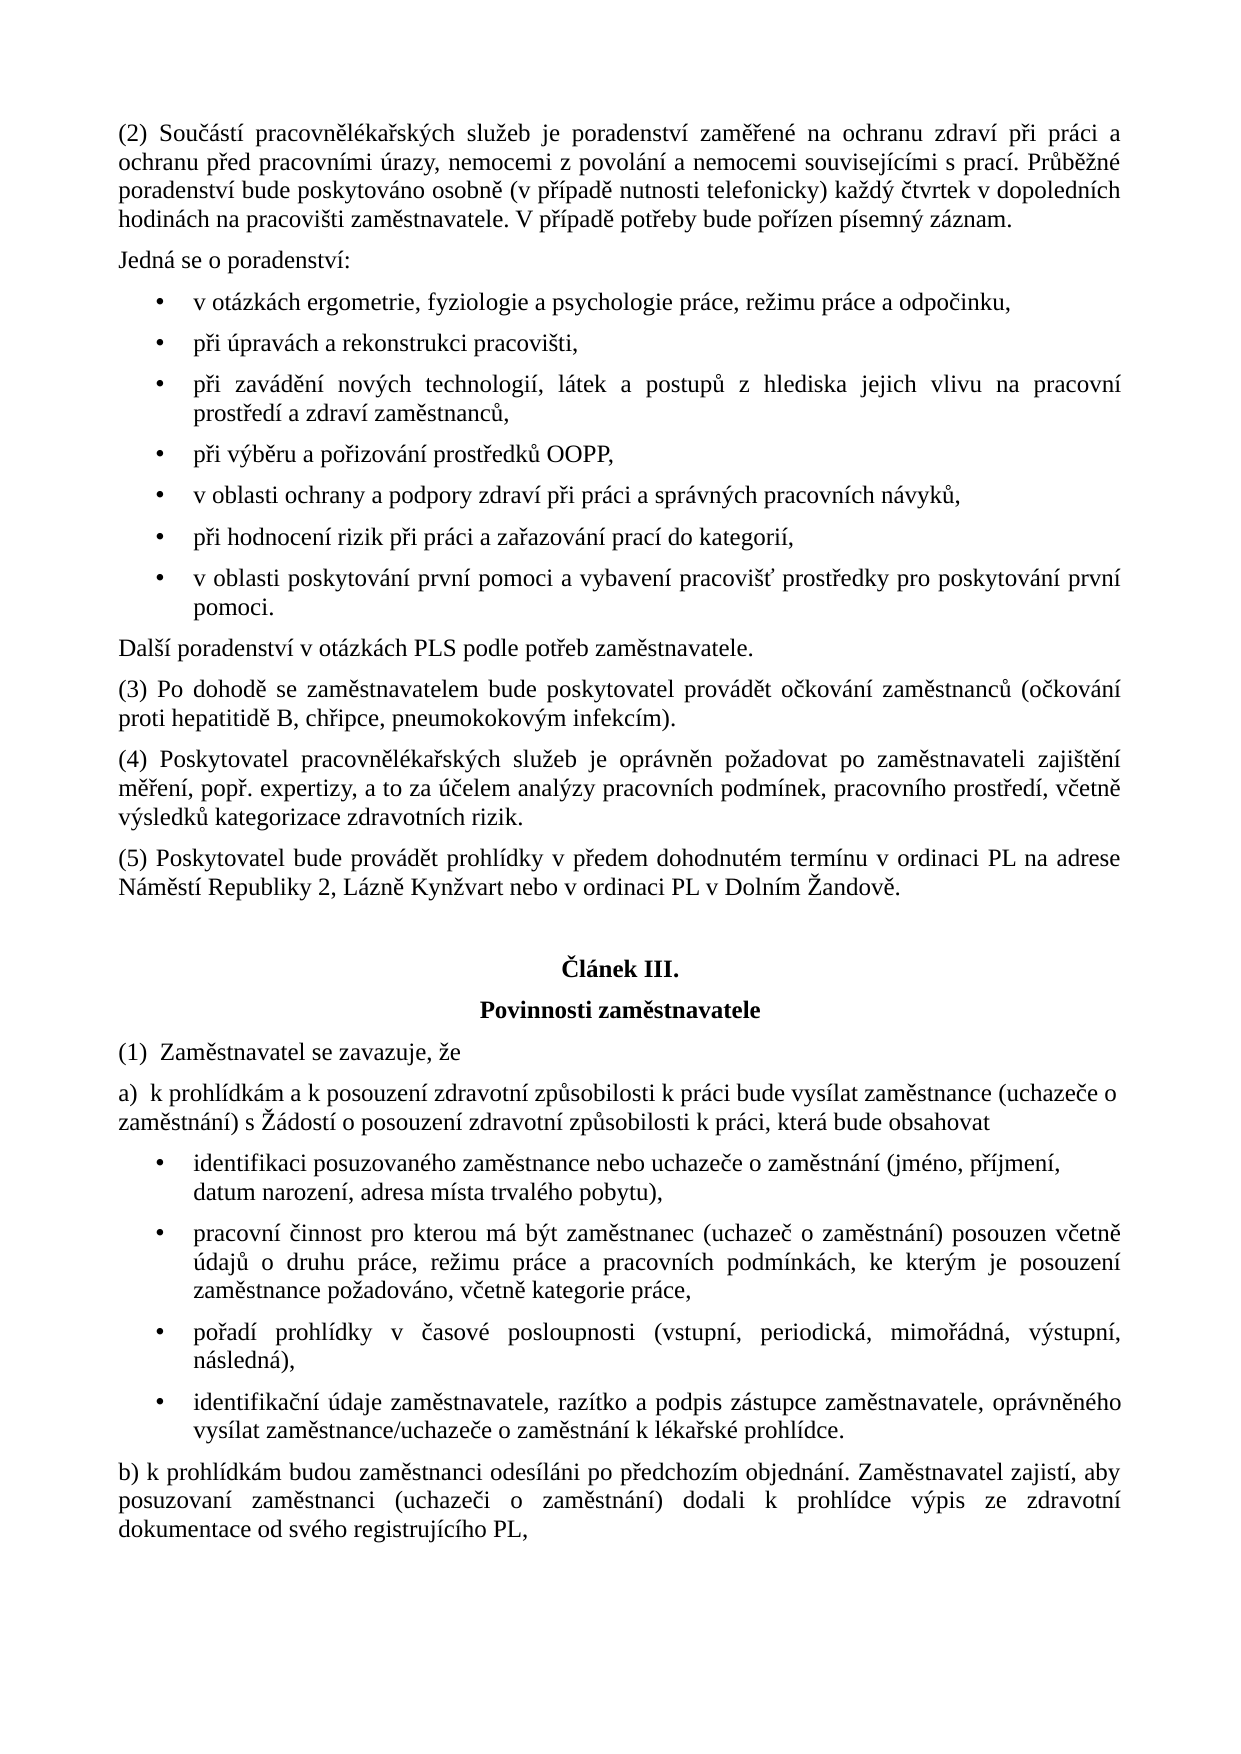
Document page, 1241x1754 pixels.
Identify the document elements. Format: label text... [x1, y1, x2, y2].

list identifikační údaje zaměstnavatele, razítko a podpis zástupce zaměstnavatele, oprávněného vysílat zaměstnance/uchazeče o zaměstnání k lékařské prohlídce. [156, 1387, 1122, 1444]
text Článek III. [118, 954, 1122, 983]
list při hodnocení rizik při práci a zařazování prací do kategorií, [156, 522, 1122, 551]
text Povinnosti zaměstnavatele [118, 996, 1122, 1024]
list při výběru a pořizování prostředků OOPP, [156, 439, 1122, 468]
text (3) Po dohodě se zaměstnavatelem bude poskytovatel provádět očkování zaměstnanců (očkování proti hepatitidě B, chřipce, pneumokokovým infekcím). [118, 674, 1122, 732]
text b) k prohlídkám budou zaměstnanci odesíláni po předchozím objednání. Zaměstnavatel zajistí, aby posuzovaní zaměstnanci (uchazeči o zaměstnání) dodali k prohlídce výpis ze zdravotní dokumentace od svého registrujícího PL, [118, 1457, 1122, 1543]
text (4) Poskytovatel pracovnělékařských služeb je oprávněn požadovat po zaměstnavateli zajištění měření, popř. expertizy, a to za účelem analýzy pracovních podmínek, pracovního prostředí, včetně výsledků kategorizace zdravotních rizik. [118, 744, 1122, 831]
list v otázkách ergometrie, fyziologie a psychologie práce, režimu práce a odpočinku, [156, 287, 1122, 316]
text a) k prohlídkám a k posouzení zdravotní způsobilosti k práci bude vysílat zaměstnance (uchazeče o zaměstnání) s Žádostí o posouzení zdravotní způsobilosti k práci, která bude obsahovat [118, 1078, 1122, 1136]
text Jedná se o poradenství: [118, 246, 1122, 274]
list při úpravách a rekonstrukci pracovišti, [156, 328, 1122, 357]
list identifikaci posuzovaného zaměstnance nebo uchazeče o zaměstnání (jméno, příjmení, datum narození, adresa místa trvalého pobytu), [156, 1148, 1122, 1206]
text (2) Součástí pracovnělékařských služeb je poradenství zaměřené na ochranu zdraví při práci a ochranu před pracovními úrazy, nemocemi z povolání a nemocemi souvisejícími s prací. Průběžné poradenství bude poskytováno osobně (v případě nutnosti telefonicky) každý čtvrtek v dopoledních hodinách na pracovišti zaměstnavatele. V případě potřeby bude pořízen písemný záznam. [118, 118, 1122, 233]
list při zavádění nových technologií, látek a postupů z hlediska jejich vlivu na pracovní prostředí a zdraví zaměstnanců, [156, 369, 1122, 427]
list pořadí prohlídky v časové posloupnosti (vstupní, periodická, mimořádná, výstupní, následná), [156, 1317, 1122, 1374]
text Další poradenství v otázkách PLS podle potřeb zaměstnavatele. [118, 633, 1122, 662]
list v oblasti poskytování první pomoci a vybavení pracovišť prostředky pro poskytování první pomoci. [156, 563, 1122, 621]
list v oblasti ochrany a podpory zdraví při práci a správných pracovních návyků, [156, 481, 1122, 509]
text (5) Poskytovatel bude provádět prohlídky v předem dohodnutém termínu v ordinaci PL na adrese Náměstí Republiky 2, Lázně Kynžvart nebo v ordinaci PL v Dolním Žandově. [118, 843, 1122, 901]
text (1) Zaměstnavatel se zavazuje, že [118, 1037, 1122, 1066]
list pracovní činnost pro kterou má být zaměstnanec (uchazeč o zaměstnání) posouzen včetně údajů o druhu práce, režimu práce a pracovních podmínkách, ke kterým je posouzení zaměstnance požadováno, včetně kategorie práce, [156, 1218, 1122, 1304]
